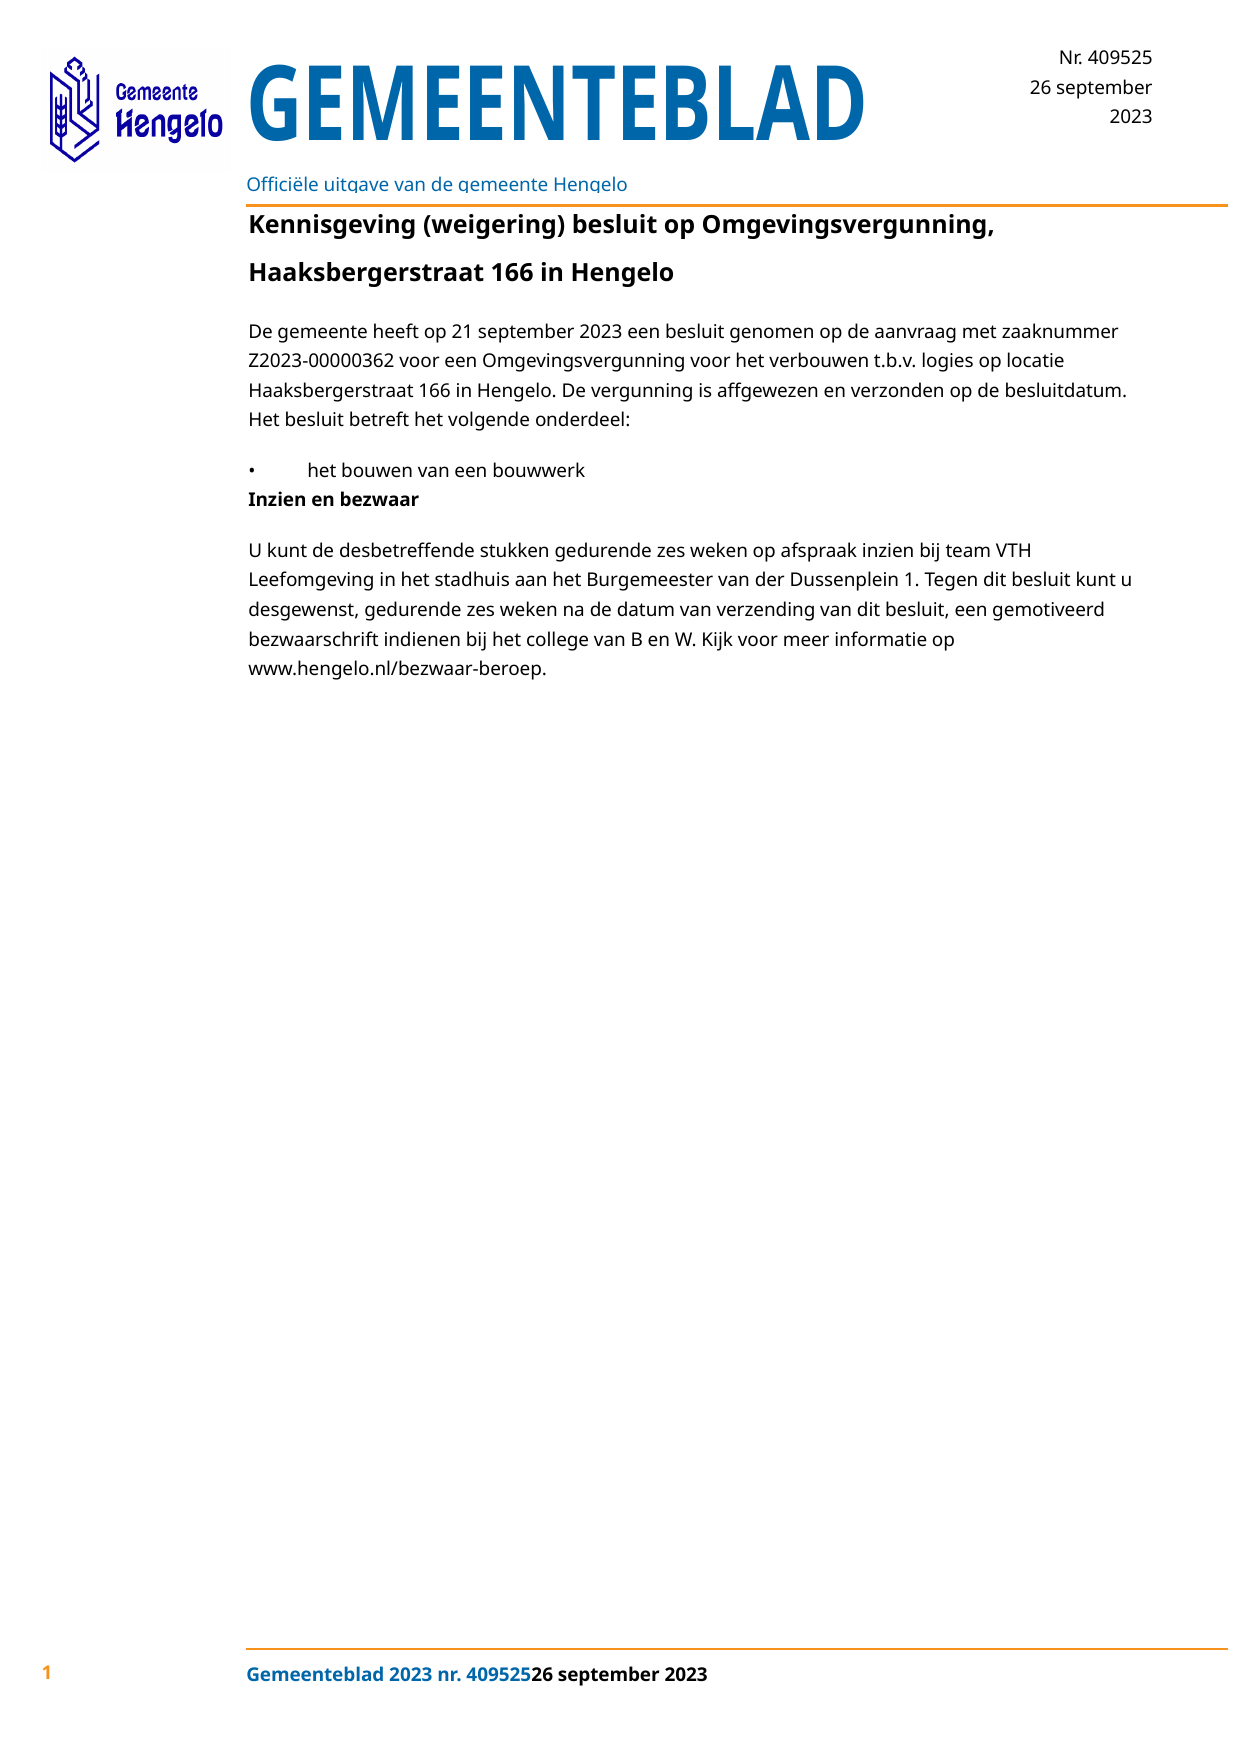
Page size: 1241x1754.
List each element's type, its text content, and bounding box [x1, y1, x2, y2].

text Inzien en bezwaar [248, 487, 1152, 512]
text U kunt de desbetreffende stukken gedurende zes weken op afspraak inzien bij team VTH Leefomgeving in het stadhuis aan het Burgemeester van der Dussenplein 1. Tegen dit besluit kunt u desgewenst, gedurende zes weken na de datum van verzending van dit besluit, een gemotiveerd bezwaarschrift indienen bij het college van B en W. Kijk voor meer informatie op www.hengelo.nl/bezwaar-beroep. [248, 537, 1152, 681]
list het bouwen van een bouwwerk [248, 457, 1152, 483]
picture [41, 47, 231, 172]
text De gemeente heeft op 21 september 2023 een besluit genomen op de aanvraag met zaaknummer Z2023-00000362 voor een Omgevingsvergunning voor het verbouwen t.b.v. logies op locatie Haaksbergerstraat 166 in Hengelo. De vergunning is affgewezen en verzonden op de besluitdatum. Het besluit betreft het volgende onderdeel: [248, 318, 1152, 432]
text Kennisgeving (weigering) besluit op Omgevingsvergunning, Haaksbergerstraat 166 in Hengelo [248, 207, 1152, 288]
